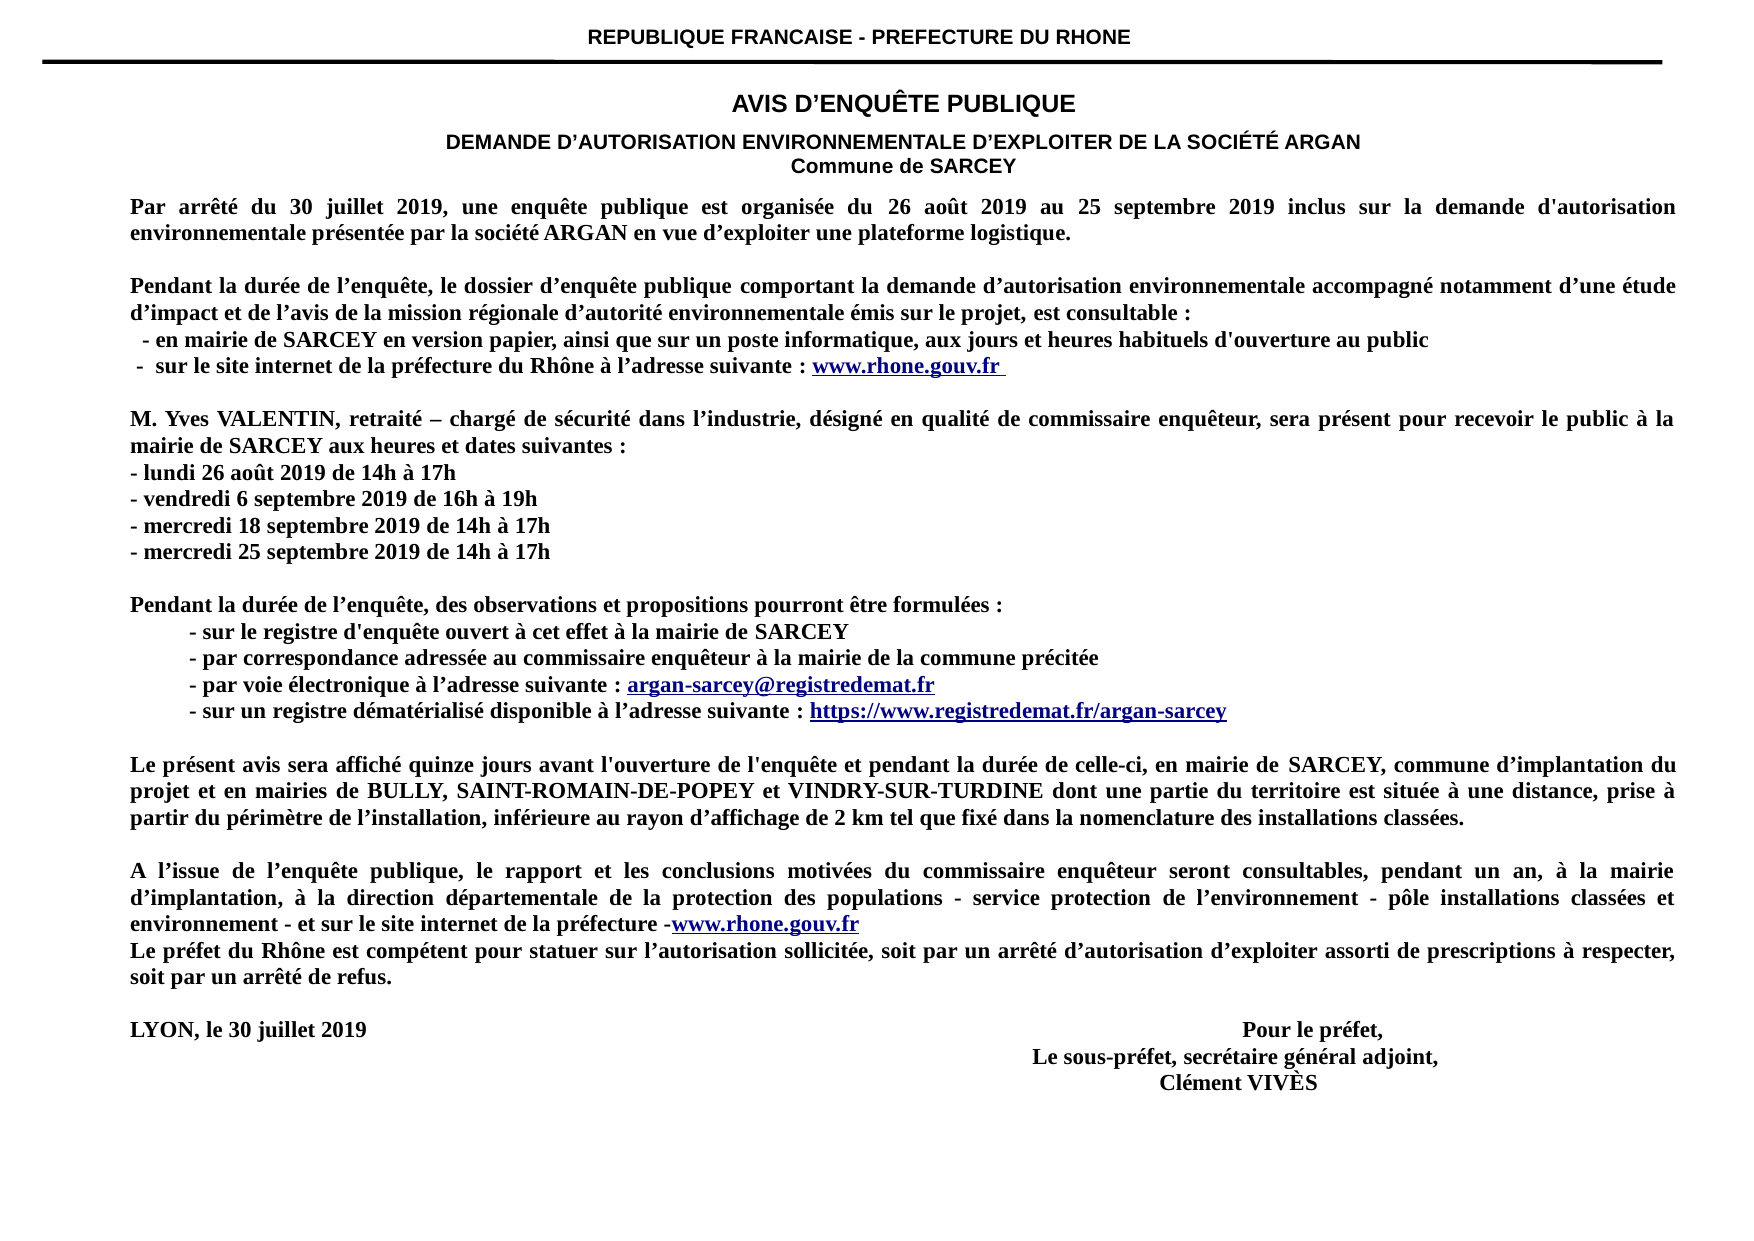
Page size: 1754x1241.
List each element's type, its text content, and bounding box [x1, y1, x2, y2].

text - par voie électronique à l’adresse suivante : argan-sarcey@registredemat.fr [189, 671, 1677, 697]
text Par arrêté du 30 juillet 2019, une enquête publique est organisée du 26 août 2019 au 25 septembre 2019 inclus sur la demande d'autorisation environnementale présentée par la société ARGAN en vue d’exploiter une plateforme logistique. [130, 193, 1677, 246]
text - sur le site internet de la préfecture du Rhône à l’adresse suivante : www.rhone.gouv.fr [130, 352, 1677, 379]
text DEMANDE D’AUTORISATION ENVIRONNEMENTALE D’EXPLOITER DE LA SOCIÉTÉ ARGAN [130, 130, 1677, 154]
text LYON, le 30 juillet 2019 Pour le préfet, [130, 1016, 1677, 1043]
text M. Yves VALENTIN, retraité – chargé de sécurité dans l’industrie, désigné en qualité de commissaire enquêteur, sera présent pour recevoir le public à la mairie de SARCEY aux heures et dates suivantes : [130, 405, 1677, 458]
subtitle REPUBLIQUE FRANCAISE - PREFECTURE DU RHONE [41, 25, 1677, 49]
text AVIS D’ENQUÊTE PUBLIQUE [130, 88, 1677, 118]
text Clément VIVÈS [130, 1069, 1677, 1096]
text - par correspondance adressée au commissaire enquêteur à la mairie de la commune précitée [189, 644, 1677, 671]
text - vendredi 6 septembre 2019 de 16h à 19h [130, 485, 1677, 511]
text Pendant la durée de l’enquête, le dossier d’enquête publique comportant la demande d’autorisation environnementale accompagné notamment d’une étude d’impact et de l’avis de la mission régionale d’autorité environnementale émis sur le projet, est consultable : [130, 272, 1677, 326]
text Le sous-préfet, secrétaire général adjoint, [130, 1043, 1677, 1069]
text Le présent avis sera affiché quinze jours avant l'ouverture de l'enquête et pendant la durée de celle-ci, en mairie de SARCEY, commune d’implantation du projet et en mairies de BULLY, SAINT-ROMAIN-DE-POPEY et VINDRY-SUR-TURDINE dont une partie du territoire est située à une distance, prise à partir du périmètre de l’installation, inférieure au rayon d’affichage de 2 km tel que fixé dans la nomenclature des installations classées. [130, 751, 1677, 830]
text - sur un registre dématérialisé disponible à l’adresse suivante : https://www.registredemat.fr/argan-sarcey [189, 697, 1677, 724]
text - mercredi 25 septembre 2019 de 14h à 17h [130, 538, 1677, 564]
text - sur le registre d'enquête ouvert à cet effet à la mairie de SARCEY [189, 618, 1677, 644]
text - en mairie de SARCEY en version papier, ainsi que sur un poste informatique, aux jours et heures habituels d'ouverture au public [130, 326, 1677, 352]
text Pendant la durée de l’enquête, des observations et propositions pourront être formulées : [130, 591, 1677, 618]
text Commune de SARCEY [130, 154, 1677, 178]
text A l’issue de l’enquête publique, le rapport et les conclusions motivées du commissaire enquêteur seront consultables, pendant un an, à la mairie d’implantation, à la direction départementale de la protection des populations - service protection de l’environnement - pôle installations classées et environnement - et sur le site internet de la préfecture -www.rhone.gouv.fr [130, 857, 1677, 936]
text - mercredi 18 septembre 2019 de 14h à 17h [130, 511, 1677, 538]
text Le préfet du Rhône est compétent pour statuer sur l’autorisation sollicitée, soit par un arrêté d’autorisation d’exploiter assorti de prescriptions à respecter, soit par un arrêté de refus. [130, 936, 1677, 989]
text - lundi 26 août 2019 de 14h à 17h [130, 458, 1677, 485]
